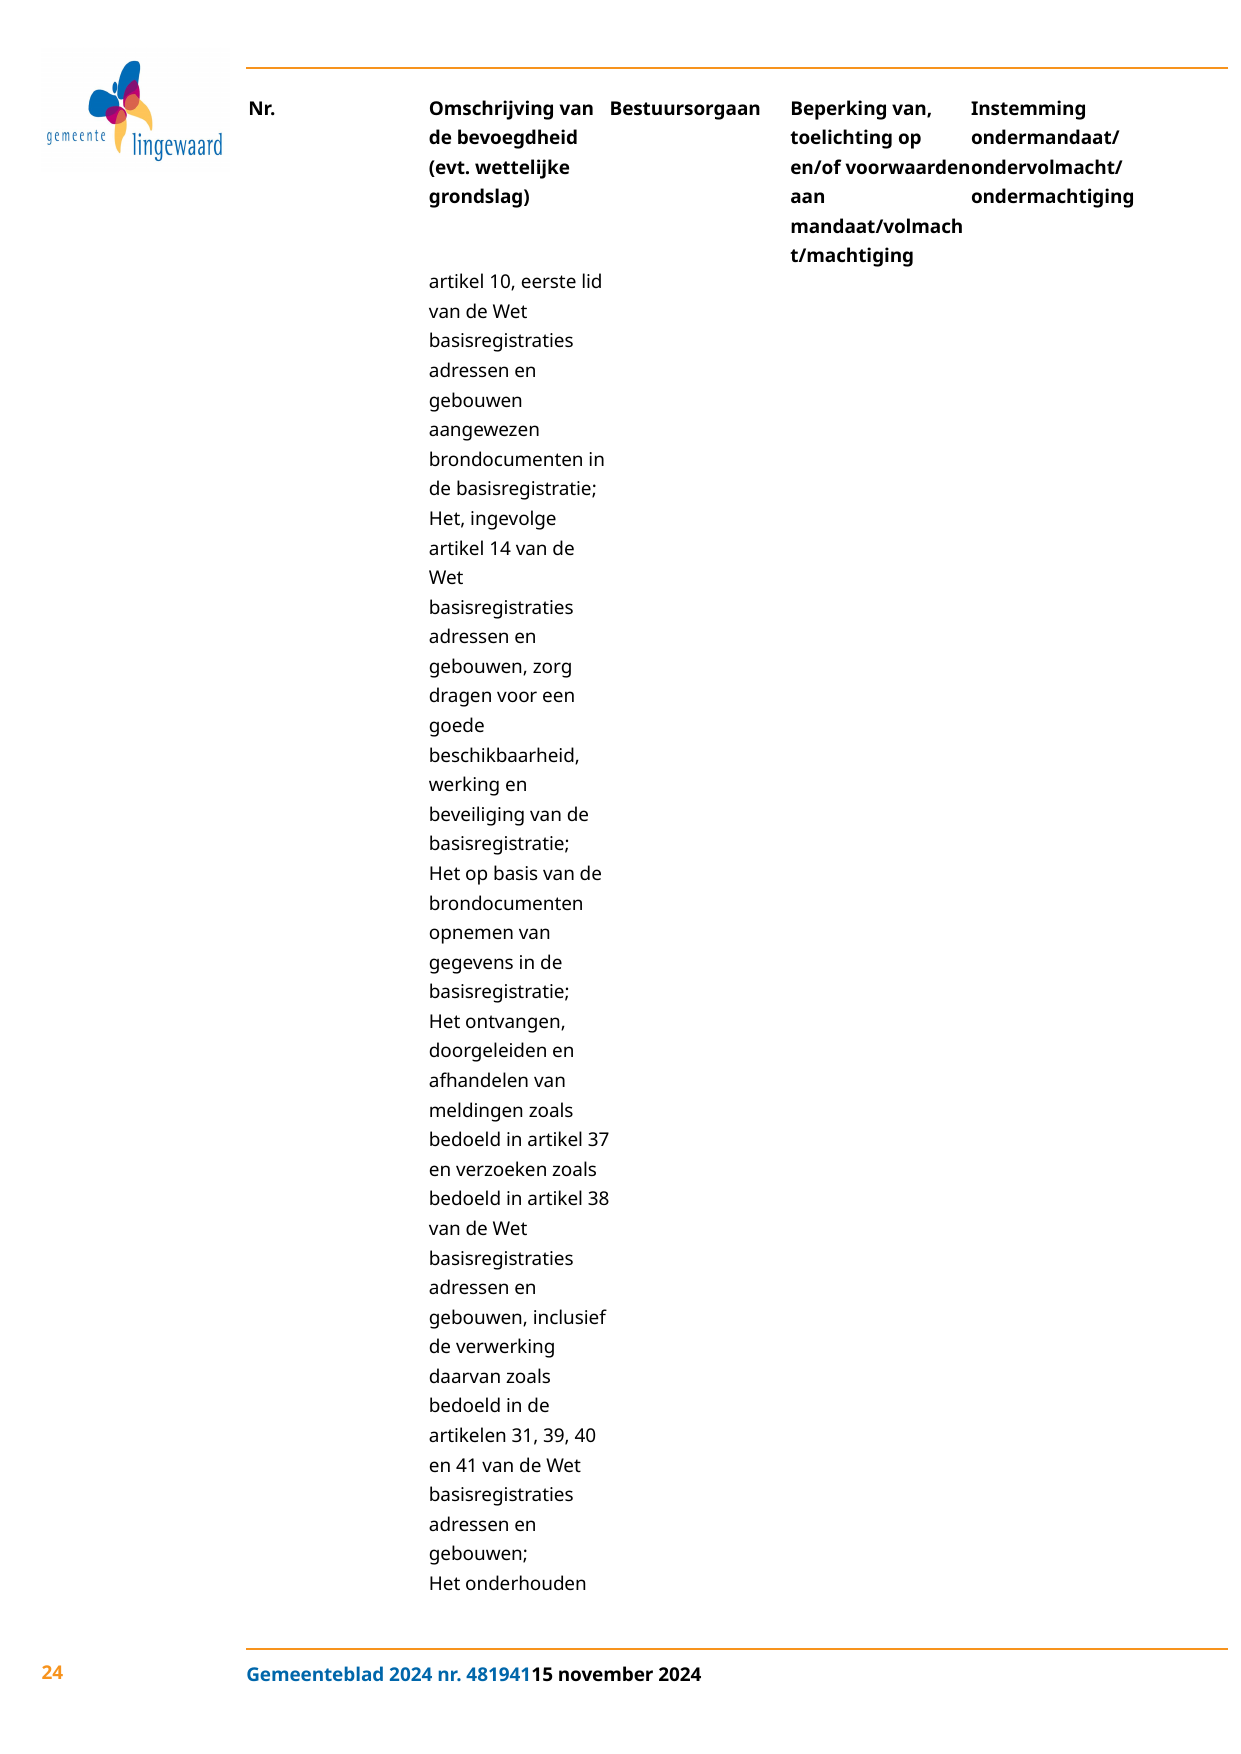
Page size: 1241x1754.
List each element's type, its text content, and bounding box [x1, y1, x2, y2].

table_header Beperking van, toelichting op en/of voorwaarden aan mandaat/volmacht/machtiging [790, 95, 971, 268]
table_cell [609, 269, 790, 1596]
table_header Bestuursorgaan [609, 95, 790, 268]
picture [41, 47, 231, 172]
table_cell [790, 269, 971, 1596]
table_cell [971, 269, 1152, 1596]
table_cell artikel 10, eerste lid van de Wet basisregistraties adressen en gebouwen aangewezen brondocumenten in de basisregistratie; Het, ingevolge artikel 14 van de Wet basisregistraties adressen en gebouwen, zorg dragen voor een goede beschikbaarheid, werking en beveiliging van de basisregistratie; Het op basis van de brondocumenten opnemen van gegevens in de basisregistratie; Het ontvangen, doorgeleiden en afhandelen van meldingen zoals bedoeld in artikel 37 en verzoeken zoals bedoeld in artikel 38 van de Wet basisregistraties adressen en gebouwen, inclusief de verwerking daarvan zoals bedoeld in de artikelen 31, 39, 40 en 41 van de Wet basisregistraties adressen en gebouwen; Het onderhouden [429, 269, 609, 1596]
table_cell [248, 269, 429, 1596]
table_header Omschrijving van de bevoegdheid (evt. wettelijke grondslag) [429, 95, 609, 268]
table_header Instemming ondermandaat/ ondervolmacht/ ondermachtiging [971, 95, 1152, 268]
table_header Nr. [248, 95, 429, 268]
